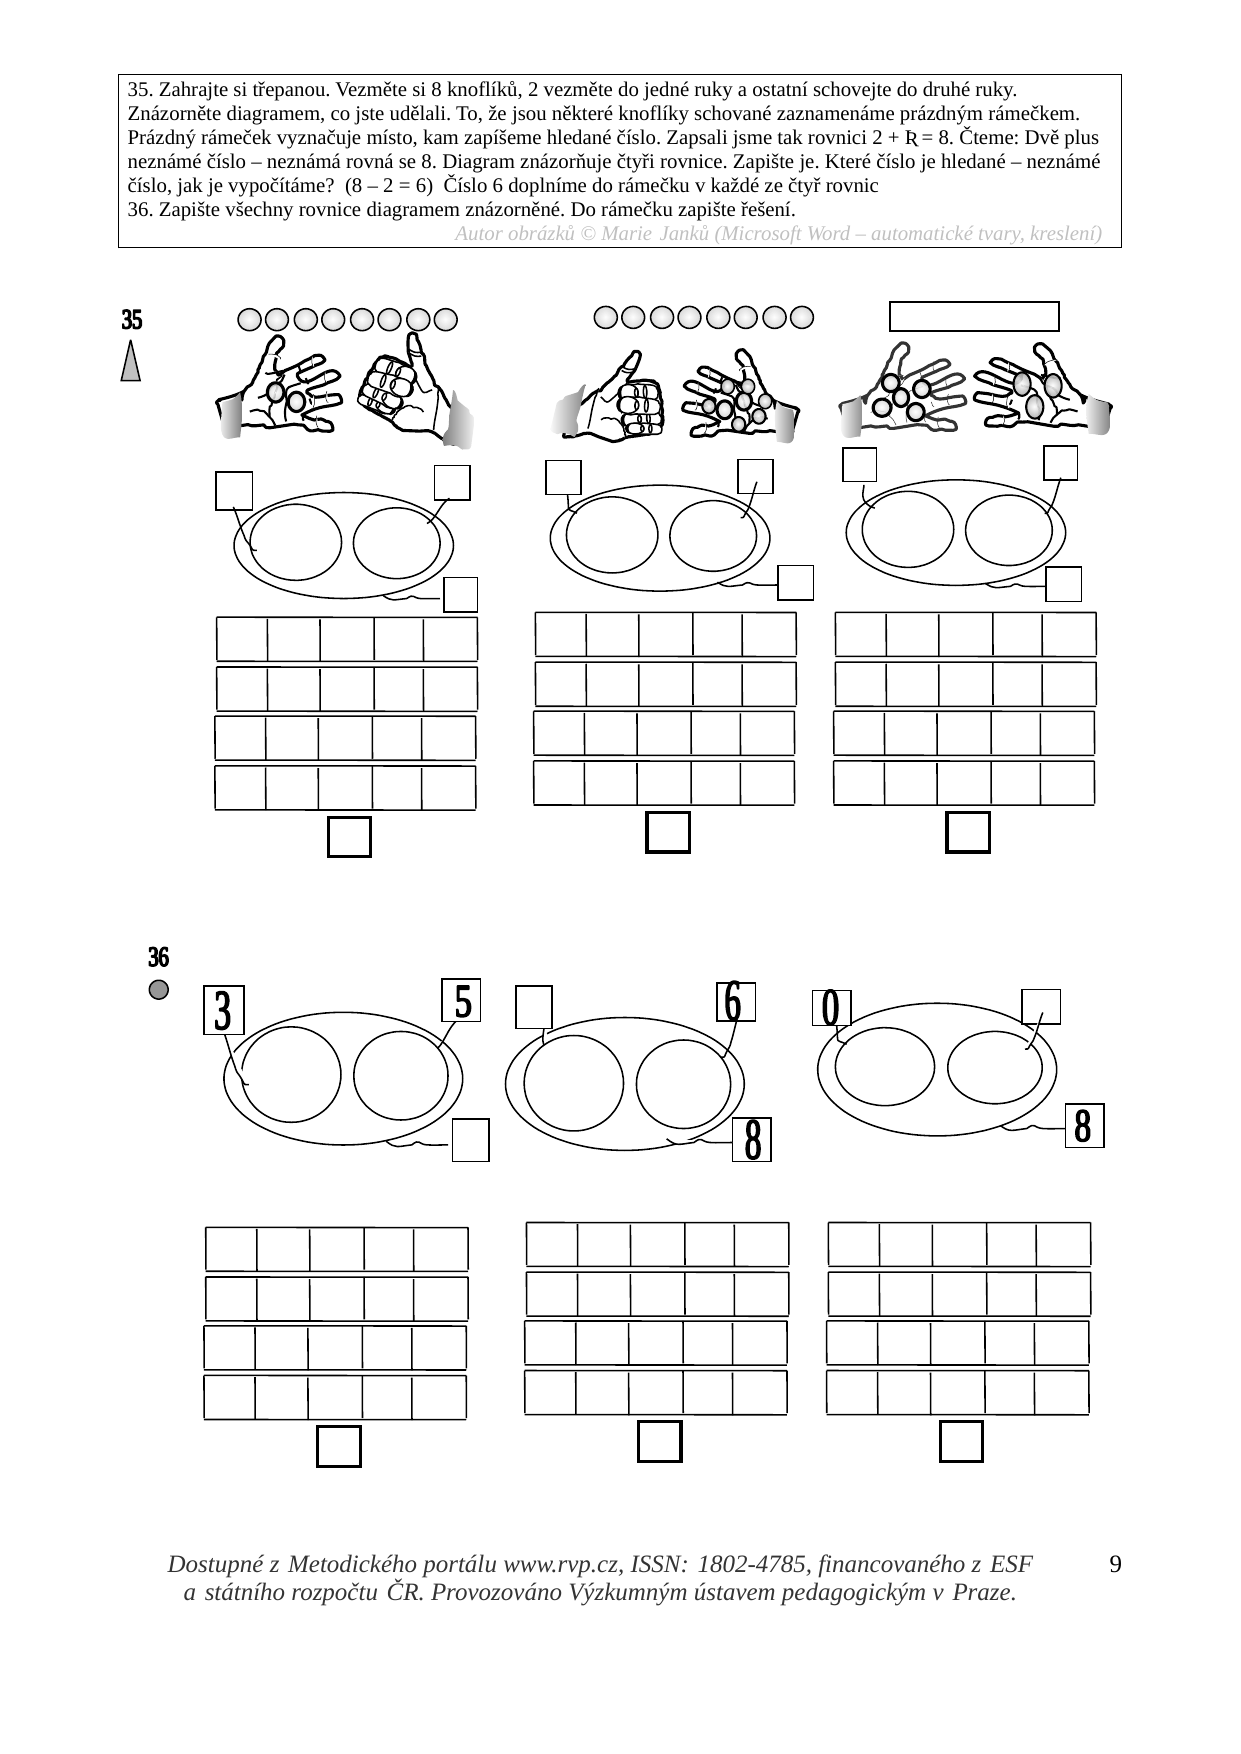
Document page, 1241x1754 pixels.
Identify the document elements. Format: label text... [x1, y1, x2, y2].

text 35. Zahrajte si třepanou. Vezměte si 8 knoflíků, 2 vezměte do jedné ruky a ostatní schovejte do druhé ruky. Znázorněte diagramem, co jste udělali. To, že jsou některé knoflíky schované zaznamenáme prázdným rámečkem. Prázdný rámeček vyznačuje místo, kam zapíšeme hledané číslo. Zapsali jsme tak rovnici 2 + Ʀ = 8. Čteme: Dvě plus neznámé číslo – neznámá rovná se 8. Diagram znázorňuje čtyři rovnice. Zapište je. Které číslo je hledané – neznámé číslo, jak je vypočítáme? (8 – 2 = 6) Číslo 6 doplníme do rámečku v každé ze čtyř rovnic 36. Zapište všechny rovnice diagramem znázorněné. Do rámečku zapište řešení. Autor obrázků © Marie Janků (Microsoft Word – automatické tvary, kreslení) [119, 75, 1121, 247]
